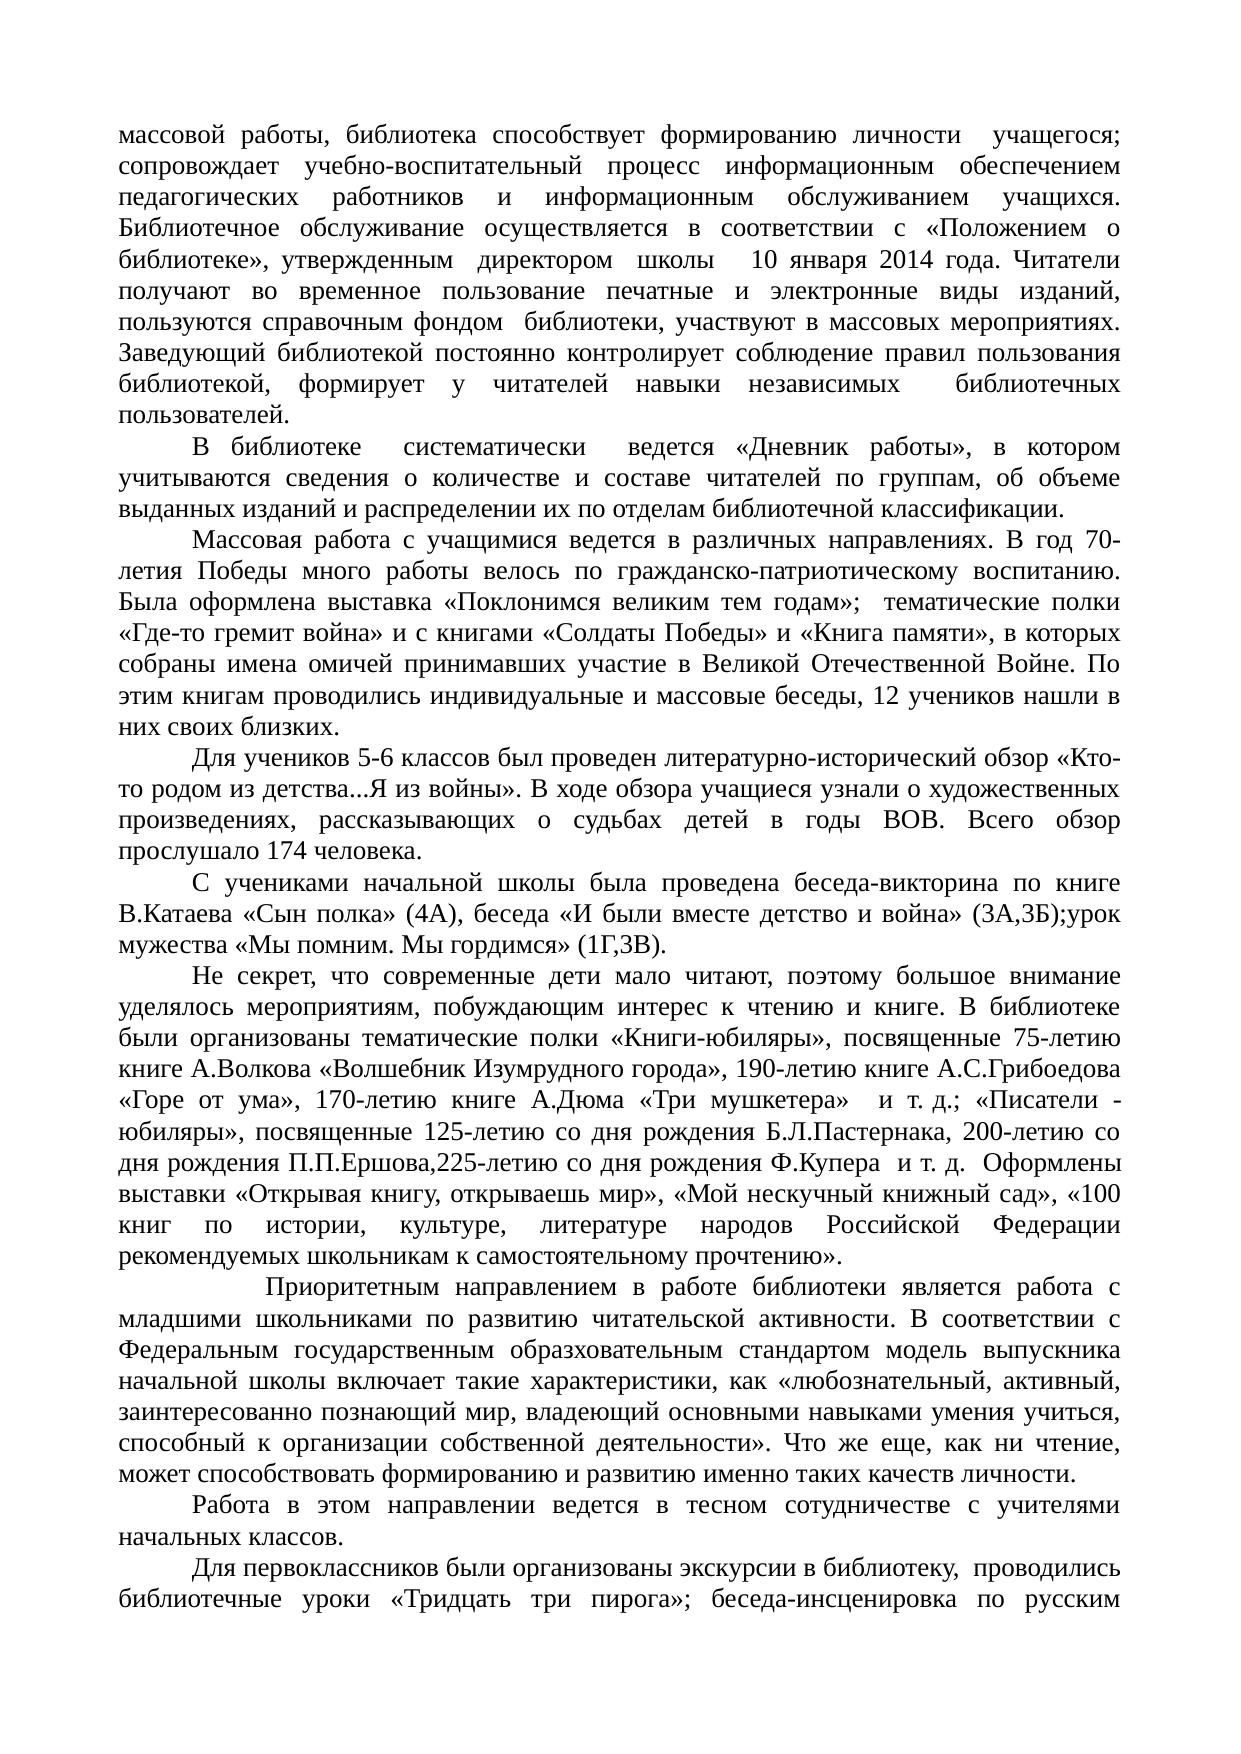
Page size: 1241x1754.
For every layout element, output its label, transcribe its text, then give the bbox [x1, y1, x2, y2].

text Для учеников 5-6 классов был проведен литературно-исторический обзор «Кто-то родом из детства...Я из войны». В ходе обзора учащиеся узнали о художественных произведениях, рассказывающих о судьбах детей в годы ВОВ. Всего обзор прослушало 174 человека. [118, 741, 1122, 866]
text массовой работы, библиотека способствует формированию личности учащегося; сопровождает учебно-воспитательный процесс информационным обеспечением педагогических работников и информационным обслуживанием учащихся. Библиотечное обслуживание осуществляется в соответствии с «Положением о библиотеке», утвержденным директором школы 10 января 2014 года. Читатели получают во временное пользование печатные и электронные виды изданий, пользуются справочным фондом библиотеки, участвуют в массовых мероприятиях. Заведующий библиотекой постоянно контролирует соблюдение правил пользования библиотекой, формирует у читателей навыки независимых библиотечных пользователей. [118, 118, 1122, 429]
text С учениками начальной школы была проведена беседа-викторина по книге В.Катаева «Сын полка» (4А), беседа «И были вместе детство и война» (3А,3Б);урок мужества «Мы помним. Мы гордимся» (1Г,3В). [118, 866, 1122, 959]
text Приоритетным направлением в работе библиотеки является работа с младшими школьниками по развитию читательской активности. В соответствии с Федеральным государственным образховательным стандартом модель выпускника начальной школы включает такие характеристики, как «любознательный, активный, заинтересованно познающий мир, владеющий основными навыками умения учиться, способный к организации собственной деятельности». Что же еще, как ни чтение, может способствовать формированию и развитию именно таких качеств личности. [118, 1271, 1122, 1488]
text В библиотеке систематически ведется «Дневник работы», в котором учитываются сведения о количестве и составе читателей по группам, об объеме выданных изданий и распределении их по отделам библиотечной классификации. [118, 429, 1122, 523]
text Работа в этом направлении ведется в тесном сотудничестве с учителями начальных классов. [118, 1488, 1122, 1551]
text Для первоклассников были организованы экскурсии в библиотеку, проводились библиотечные уроки «Тридцать три пирога»; беседа-инсценировка по русским [118, 1551, 1122, 1613]
text Не секрет, что современные дети мало читают, поэтому большое внимание уделялось мероприятиям, побуждающим интерес к чтению и книге. В библиотеке были организованы тематические полки «Книги-юбиляры», посвященные 75-летию книге А.Волкова «Волшебник Изумрудного города», 190-летию книге А.С.Грибоедова «Горе от ума», 170-летию книге А.Дюма «Три мушкетера» и т. д.; «Писатели -юбиляры», посвященные 125-летию со дня рождения Б.Л.Пастернака, 200-летию со дня рождения П.П.Ершова,225-летию со дня рождения Ф.Купера и т. д. Оформлены выставки «Открывая книгу, открываешь мир», «Мой нескучный книжный сад», «100 книг по истории, культуре, литературе народов Российской Федерации рекомендуемых школьникам к самостоятельному прочтению». [118, 959, 1122, 1271]
text Массовая работа с учащимися ведется в различных направлениях. В год 70-летия Победы много работы велось по гражданско-патриотическому воспитанию. Была оформлена выставка «Поклонимся великим тем годам»; тематические полки «Где-то гремит война» и с книгами «Солдаты Победы» и «Книга памяти», в которых собраны имена омичей принимавших участие в Великой Отечественной Войне. По этим книгам проводились индивидуальные и массовые беседы, 12 учеников нашли в них своих близких. [118, 523, 1122, 741]
